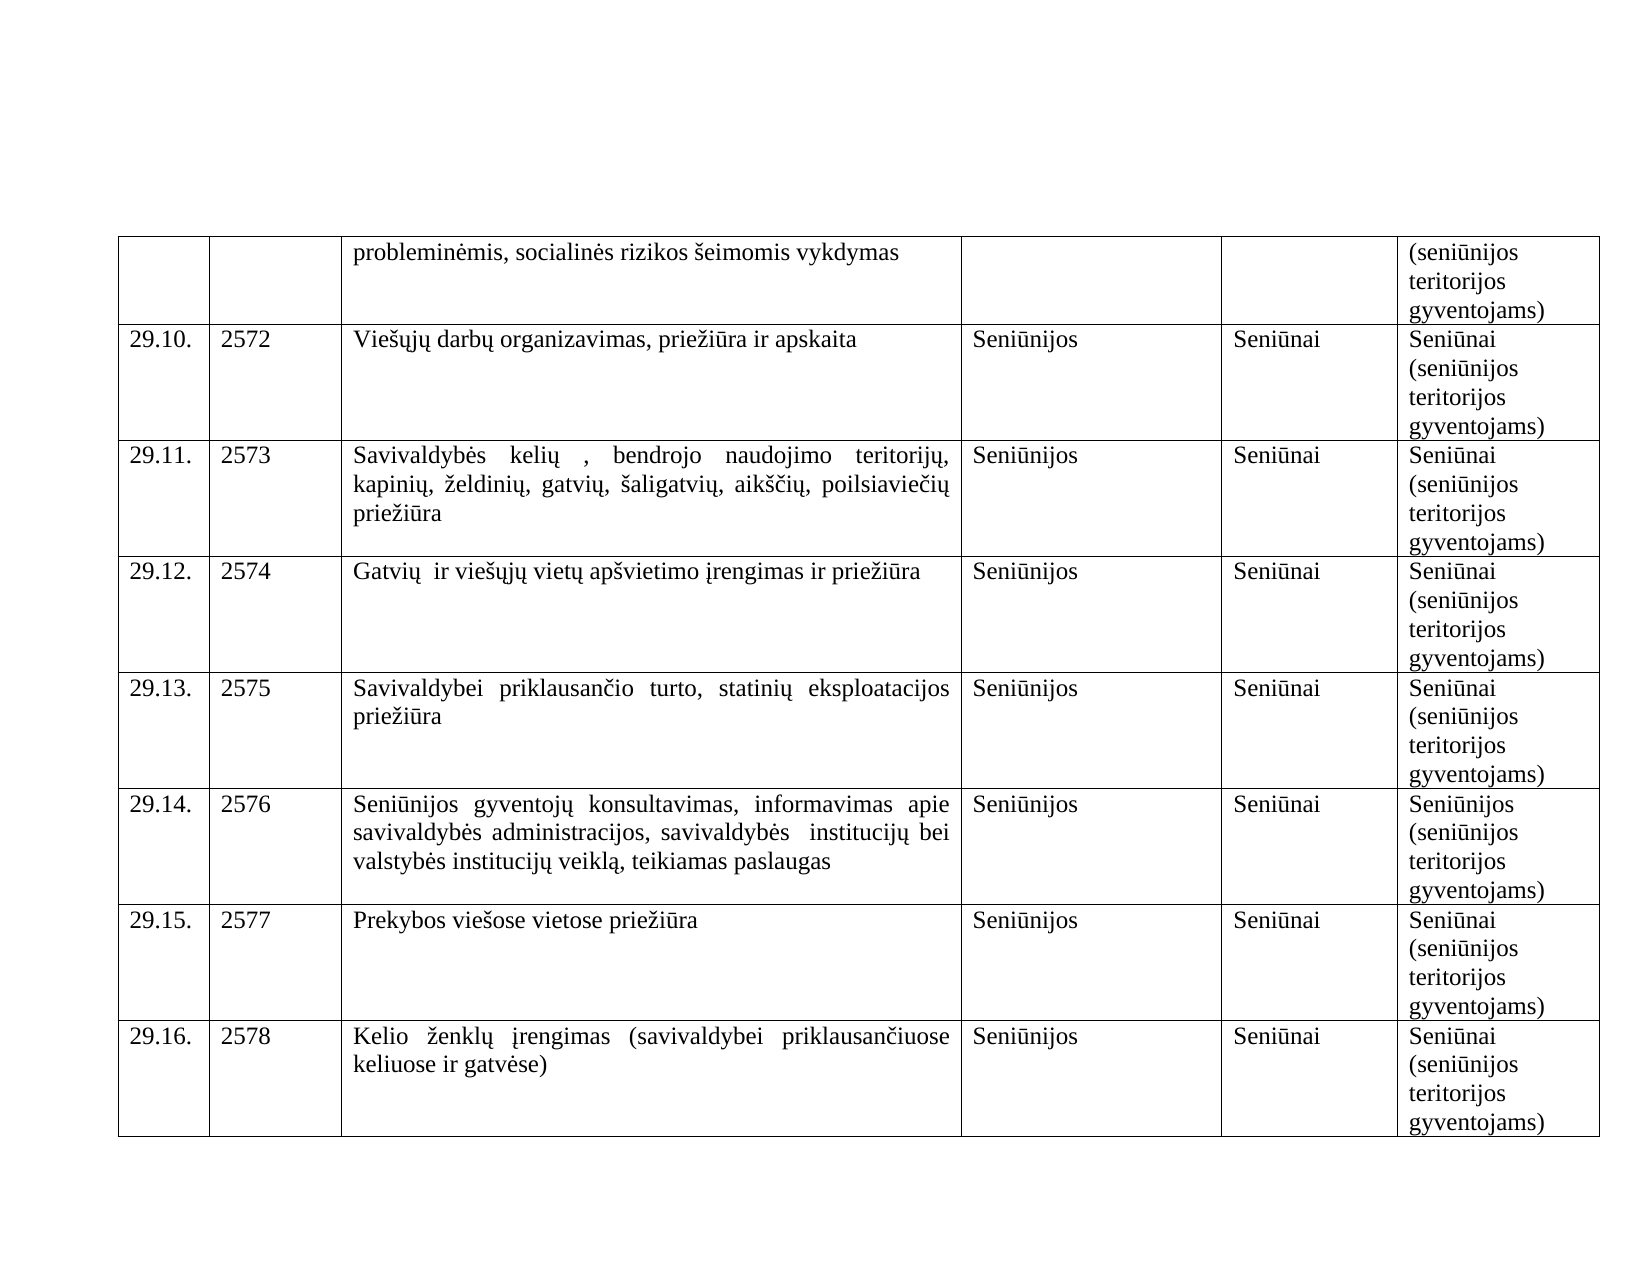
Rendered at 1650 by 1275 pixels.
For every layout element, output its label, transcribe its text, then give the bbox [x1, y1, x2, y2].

table_cell 2575 [210, 673, 341, 788]
table_cell Seniūnijos (seniūnijos teritorijos gyventojams) [1398, 789, 1599, 904]
table_cell Seniūnijos [962, 325, 1221, 439]
table_cell 29.16. [119, 1021, 209, 1136]
table_cell Seniūnai [1222, 325, 1397, 439]
table_cell probleminėmis, socialinės rizikos šeimomis vykdymas [342, 237, 961, 323]
table_cell [1222, 237, 1397, 323]
table_cell Seniūnai [1222, 905, 1397, 1020]
table_cell 29.13. [119, 673, 209, 788]
table_cell Seniūnai [1222, 441, 1397, 556]
table_cell Seniūnai [1222, 673, 1397, 788]
table_cell Viešųjų darbų organizavimas, priežiūra ir apskaita [342, 325, 961, 439]
table_cell 2573 [210, 441, 341, 556]
table_cell 29.15. [119, 905, 209, 1020]
table_cell Seniūnai [1222, 1021, 1397, 1136]
table_cell Seniūnai (seniūnijos teritorijos gyventojams) [1398, 441, 1599, 556]
table_cell 2572 [210, 325, 341, 439]
table_cell Seniūnai (seniūnijos teritorijos gyventojams) [1398, 905, 1599, 1020]
table_cell Seniūnijos [962, 789, 1221, 904]
table_cell Savivaldybės kelių , bendrojo naudojimo teritorijų, kapinių, želdinių, gatvių, šaligatvių, aikščių, poilsiaviečių priežiūra [342, 441, 961, 556]
table_cell (seniūnijos teritorijos gyventojams) [1398, 237, 1599, 323]
table_cell Savivaldybei priklausančio turto, statinių eksploatacijos priežiūra [342, 673, 961, 788]
table_cell 2577 [210, 905, 341, 1020]
table_cell 2574 [210, 557, 341, 672]
table_cell Prekybos viešose vietose priežiūra [342, 905, 961, 1020]
table_cell Seniūnijos gyventojų konsultavimas, informavimas apie savivaldybės administracijos, savivaldybės institucijų bei valstybės institucijų veiklą, teikiamas paslaugas [342, 789, 961, 904]
table_cell 2578 [210, 1021, 341, 1136]
table_cell 2576 [210, 789, 341, 904]
table_cell [119, 237, 209, 323]
table_cell Seniūnai (seniūnijos teritorijos gyventojams) [1398, 557, 1599, 672]
table_cell Seniūnai [1222, 557, 1397, 672]
table_cell Gatvių ir viešųjų vietų apšvietimo įrengimas ir priežiūra [342, 557, 961, 672]
table_cell Seniūnijos [962, 441, 1221, 556]
table_cell Seniūnijos [962, 1021, 1221, 1136]
table_cell Seniūnai [1222, 789, 1397, 904]
table_cell 29.14. [119, 789, 209, 904]
table_cell Seniūnai (seniūnijos teritorijos gyventojams) [1398, 325, 1599, 439]
table_cell [962, 237, 1221, 323]
table_cell Seniūnijos [962, 557, 1221, 672]
table_cell 29.11. [119, 441, 209, 556]
table_cell 29.10. [119, 325, 209, 439]
table_cell Seniūnai (seniūnijos teritorijos gyventojams) [1398, 673, 1599, 788]
table_cell Kelio ženklų įrengimas (savivaldybei priklausančiuose keliuose ir gatvėse) [342, 1021, 961, 1136]
table_cell 29.12. [119, 557, 209, 672]
table_cell Seniūnijos [962, 673, 1221, 788]
table_cell Seniūnai (seniūnijos teritorijos gyventojams) [1398, 1021, 1599, 1136]
table_cell [210, 237, 341, 323]
table_cell Seniūnijos [962, 905, 1221, 1020]
